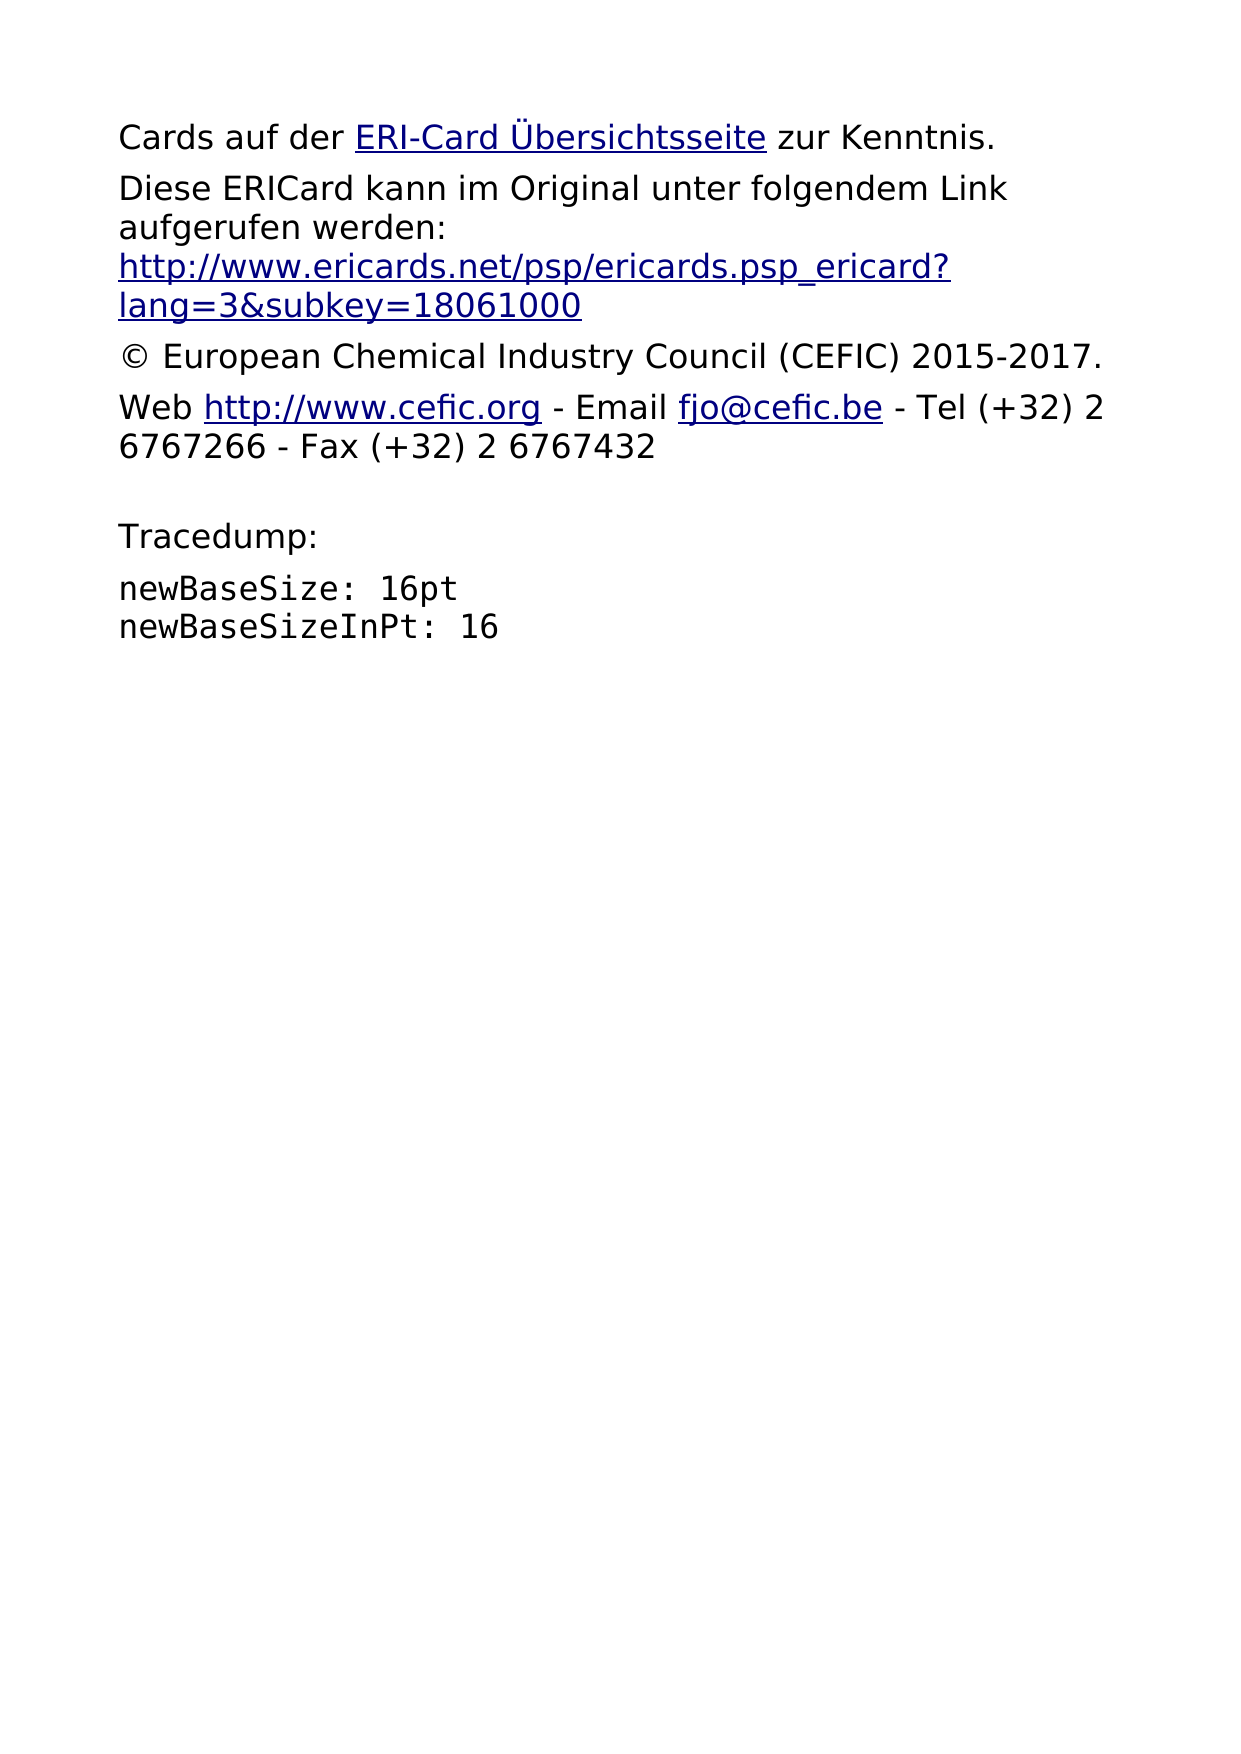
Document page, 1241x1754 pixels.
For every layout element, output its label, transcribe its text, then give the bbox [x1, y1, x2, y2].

text Web http://www.cefic.org - Email fjo@cefic.be - Tel (+32) 2 6767266 - Fax (+32) 2 6767432 [118, 389, 1122, 466]
text newBaseSize: 16pt newBaseSizeInPt: 16 [118, 569, 1122, 647]
text Diese ERICard kann im Original unter folgendem Link aufgerufen werden: http://www.ericards.net/psp/ericards.psp_ericard?lang=3&subkey=18061000 [118, 169, 1122, 325]
text Tracedump: [118, 479, 1122, 557]
text © European Chemical Industry Council (CEFIC) 2015-2017. [118, 337, 1122, 376]
text Cards auf der ERI-Card Übersichtsseite zur Kenntnis. [118, 118, 1122, 157]
